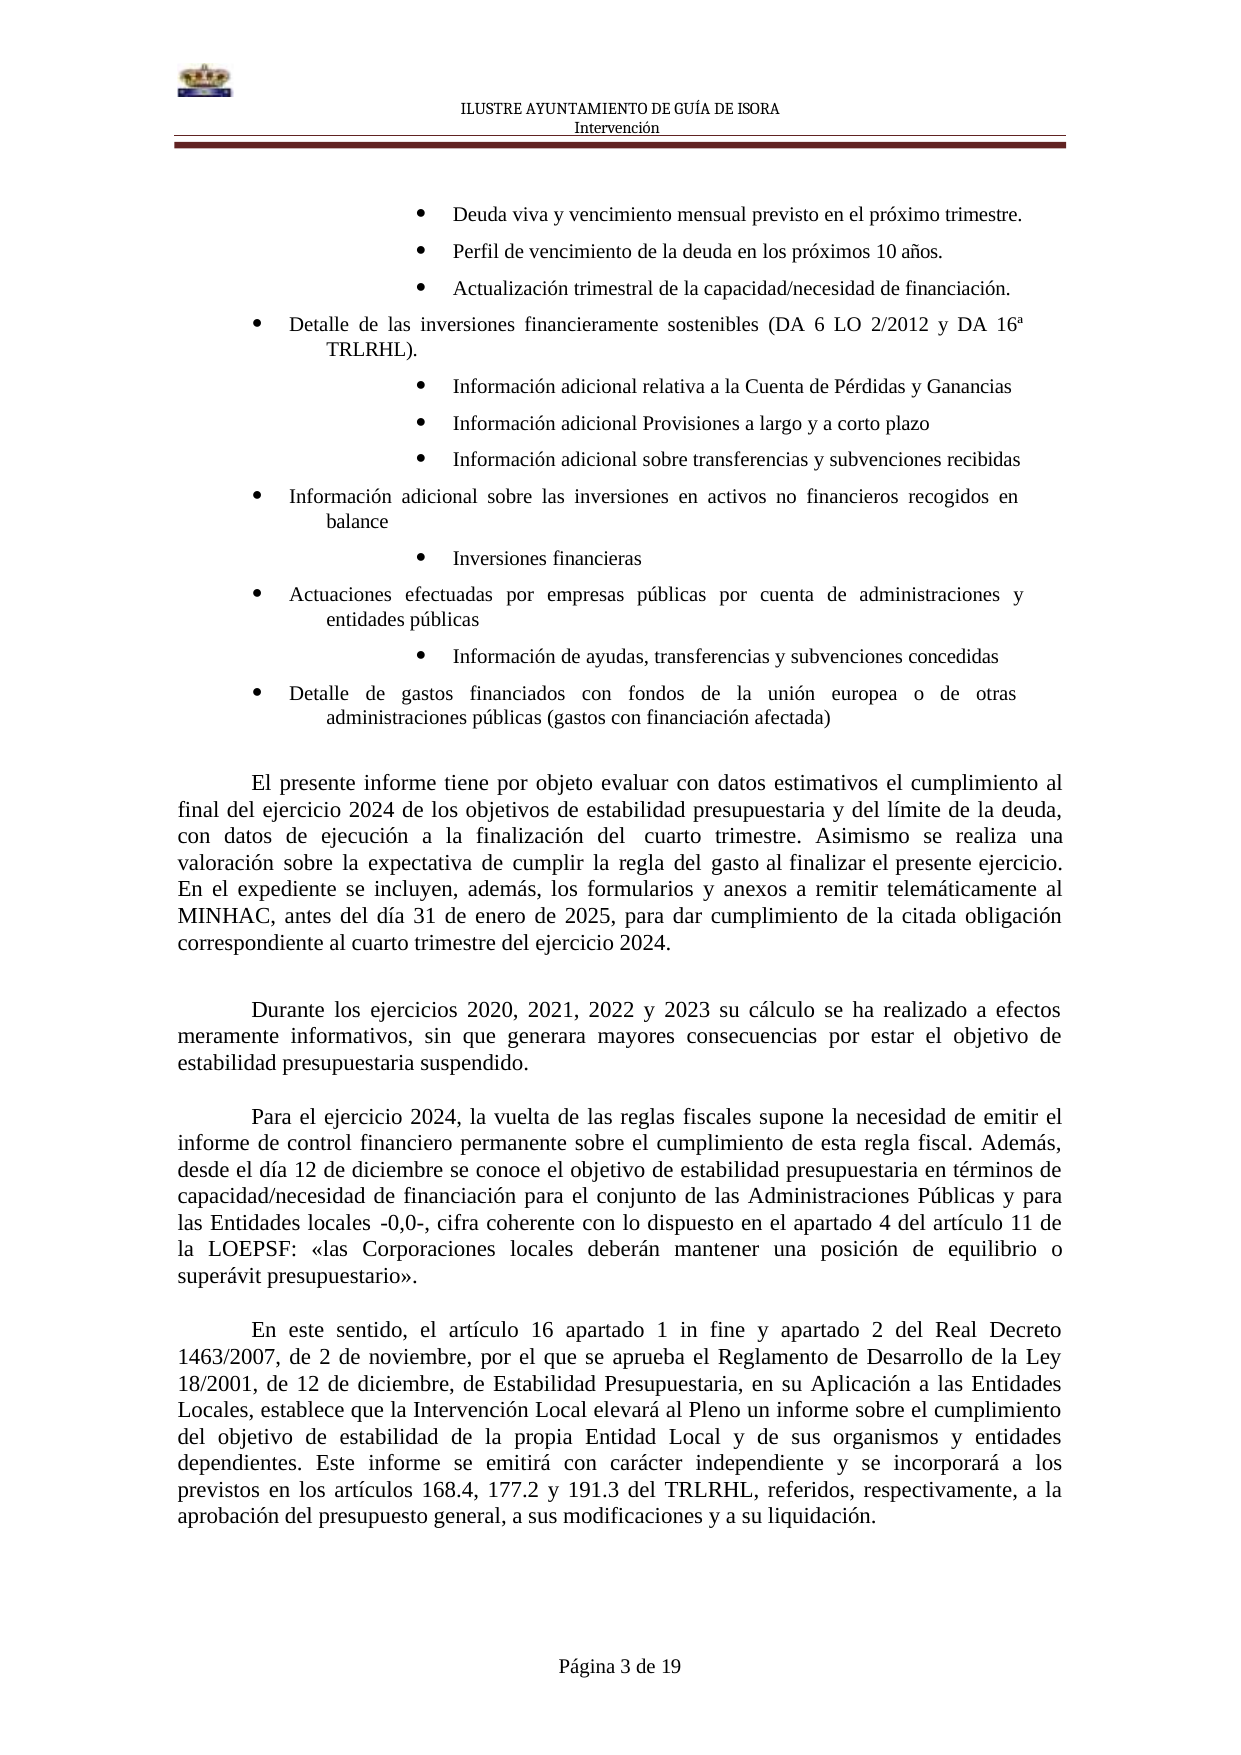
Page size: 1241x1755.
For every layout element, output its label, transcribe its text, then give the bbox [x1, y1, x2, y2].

list Perfil de vencimiento de la deuda en los próximos 10 años. [417, 239, 1078, 263]
text En este sentido, el artículo 16 apartado 1 in fine y apartado 2 del Real Decreto 1463/2007, de 2 de noviembre, por el que se aprueba el Reglamento de Desarrollo de la Ley 18/2001, de 12 de diciembre, de Estabilidad Presupuestaria, en su Aplicación a las Entidades Locales, establece que la Intervención Local elevará al Pleno un informe sobre el cumplimiento del objetivo de estabilidad de la propia Entidad Local y de sus organismos y entidades dependientes. Este informe se emitirá con carácter independiente y se incorporará a los previstos en los artículos 168.4, 177.2 y 191.3 del TRLRHL, referidos, respectivamente, a la aprobación del presupuesto general, a sus modificaciones y a su liquidación. [177, 1317, 1064, 1529]
list Actualización trimestral de la capacidad/necesidad de financiación. [417, 276, 1078, 300]
text Para el ejercicio 2024, la vuelta de las reglas fiscales supone la necesidad de emitir el informe de control financiero permanente sobre el cumplimiento de esta regla fiscal. Además, desde el día 12 de diciembre se conoce el objetivo de estabilidad presupuestaria en términos de capacidad/necesidad de financiación para el conjunto de las Administraciones Públicas y para las Entidades locales -0,0-, cifra coherente con lo dispuesto en el apartado 4 del artículo 11 de la LOEPSF: «las Corporaciones locales deberán mantener una posición de equilibrio o superávit presupuestario». [177, 1103, 1064, 1288]
list Inversiones financieras [417, 546, 1078, 570]
list Información adicional sobre las inversiones en activos no financieros recogidos en balance [253, 484, 1063, 533]
list Información de ayudas, transferencias y subvenciones concedidas [417, 644, 1078, 668]
list Deuda viva y vencimiento mensual previsto en el próximo trimestre. [417, 202, 1078, 226]
list Información adicional relativa a la Cuenta de Pérdidas y Ganancias [417, 374, 1078, 398]
list Detalle de las inversiones financieramente sostenibles (DA 6 LO 2/2012 y DA 16ª TRLRHL). [253, 312, 1063, 361]
list Detalle de gastos financiados con fondos de la unión europea o de otras administraciones públicas (gastos con financiación afectada) [253, 681, 1063, 729]
text El presente informe tiene por objeto evaluar con datos estimativos el cumplimiento al final del ejercicio 2024 de los objetivos de estabilidad presupuestaria y del límite de la deuda, con datos de ejecución a la finalización del cuarto trimestre. Asimismo se realiza una valoración sobre la expectativa de cumplir la regla del gasto al finalizar el presente ejercicio. En el expediente se incluyen, además, los formularios y anexos a remitir telemáticamente al MINHAC, antes del día 31 de enero de 2025, para dar cumplimiento de la citada obligación correspondiente al cuarto trimestre del ejercicio 2024. [177, 769, 1064, 955]
text Durante los ejercicios 2020, 2021, 2022 y 2023 su cálculo se ha realizado a efectos meramente informativos, sin que generara mayores consecuencias por estar el objetivo de estabilidad presupuestaria suspendido. [177, 996, 1063, 1075]
list Información adicional sobre transferencias y subvenciones recibidas [417, 447, 1078, 472]
list Información adicional Provisiones a largo y a corto plazo [417, 411, 1078, 435]
list Actuaciones efectuadas por empresas públicas por cuenta de administraciones y entidades públicas [253, 582, 1064, 631]
